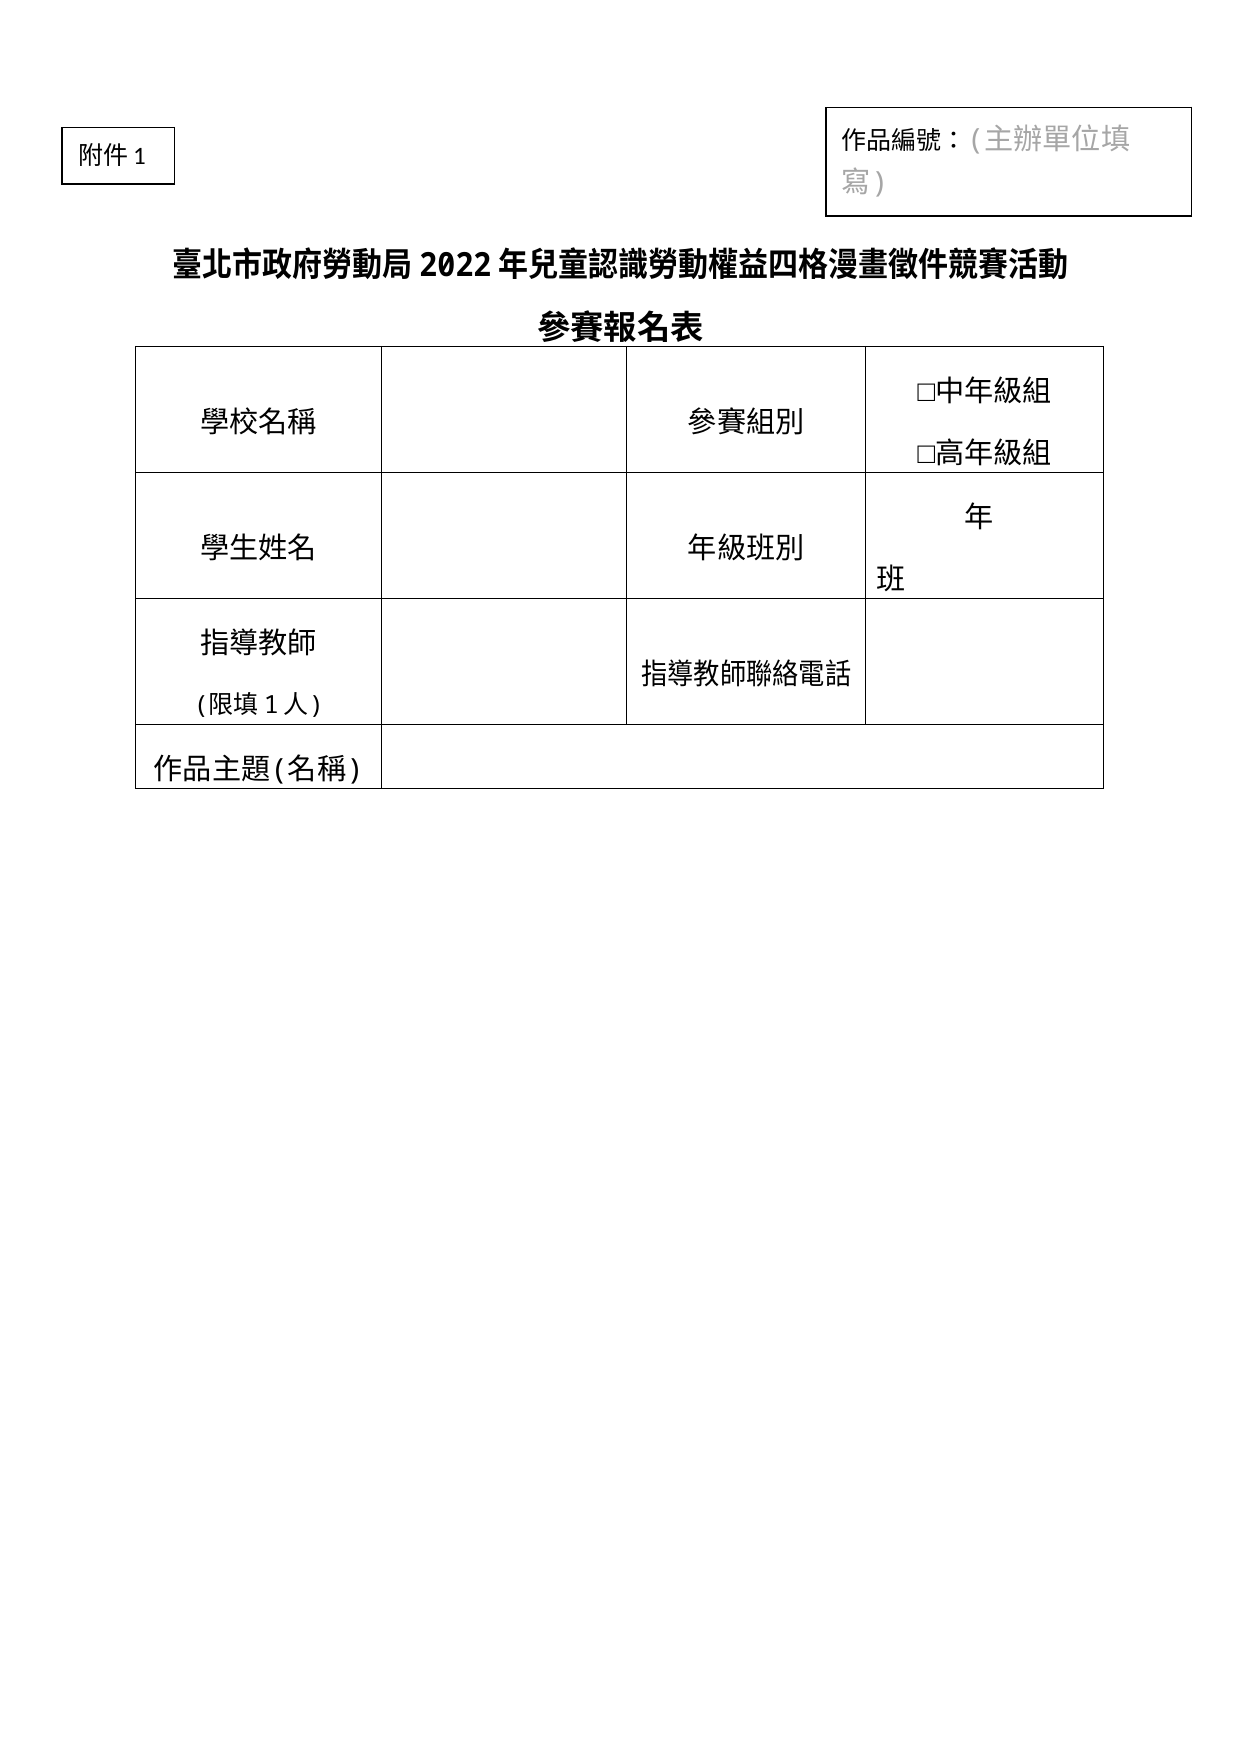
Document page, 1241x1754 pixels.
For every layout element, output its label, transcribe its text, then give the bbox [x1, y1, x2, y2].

table_header 學校名稱 [136, 347, 381, 472]
table_cell [382, 473, 626, 598]
table_cell 年級班別 [627, 473, 865, 598]
table_cell [382, 725, 1103, 787]
text 臺北市政府勞動局2022年兒童認識勞動權益四格漫畫徵件競賽活動 [136, 221, 1104, 283]
text 附件1 [78, 136, 158, 172]
table_cell 指導教師 (限填1人) [136, 599, 381, 724]
table_cell 指導教師聯絡電話 [627, 599, 865, 724]
table_cell [866, 599, 1103, 724]
table_cell [382, 599, 626, 724]
text 參賽報名表 [136, 283, 1104, 346]
text 作品編號：(主辦單位填寫) [842, 116, 1176, 201]
table_cell 學生姓名 [136, 473, 381, 598]
table_header □中年級組 □高年級組 [866, 347, 1103, 472]
text [827, 108, 1191, 215]
table_header [382, 347, 626, 472]
table_cell 作品主題(名稱) [136, 725, 381, 787]
table_cell 年 班 [866, 473, 1103, 598]
table_header 參賽組別 [627, 347, 865, 472]
text [63, 128, 174, 183]
